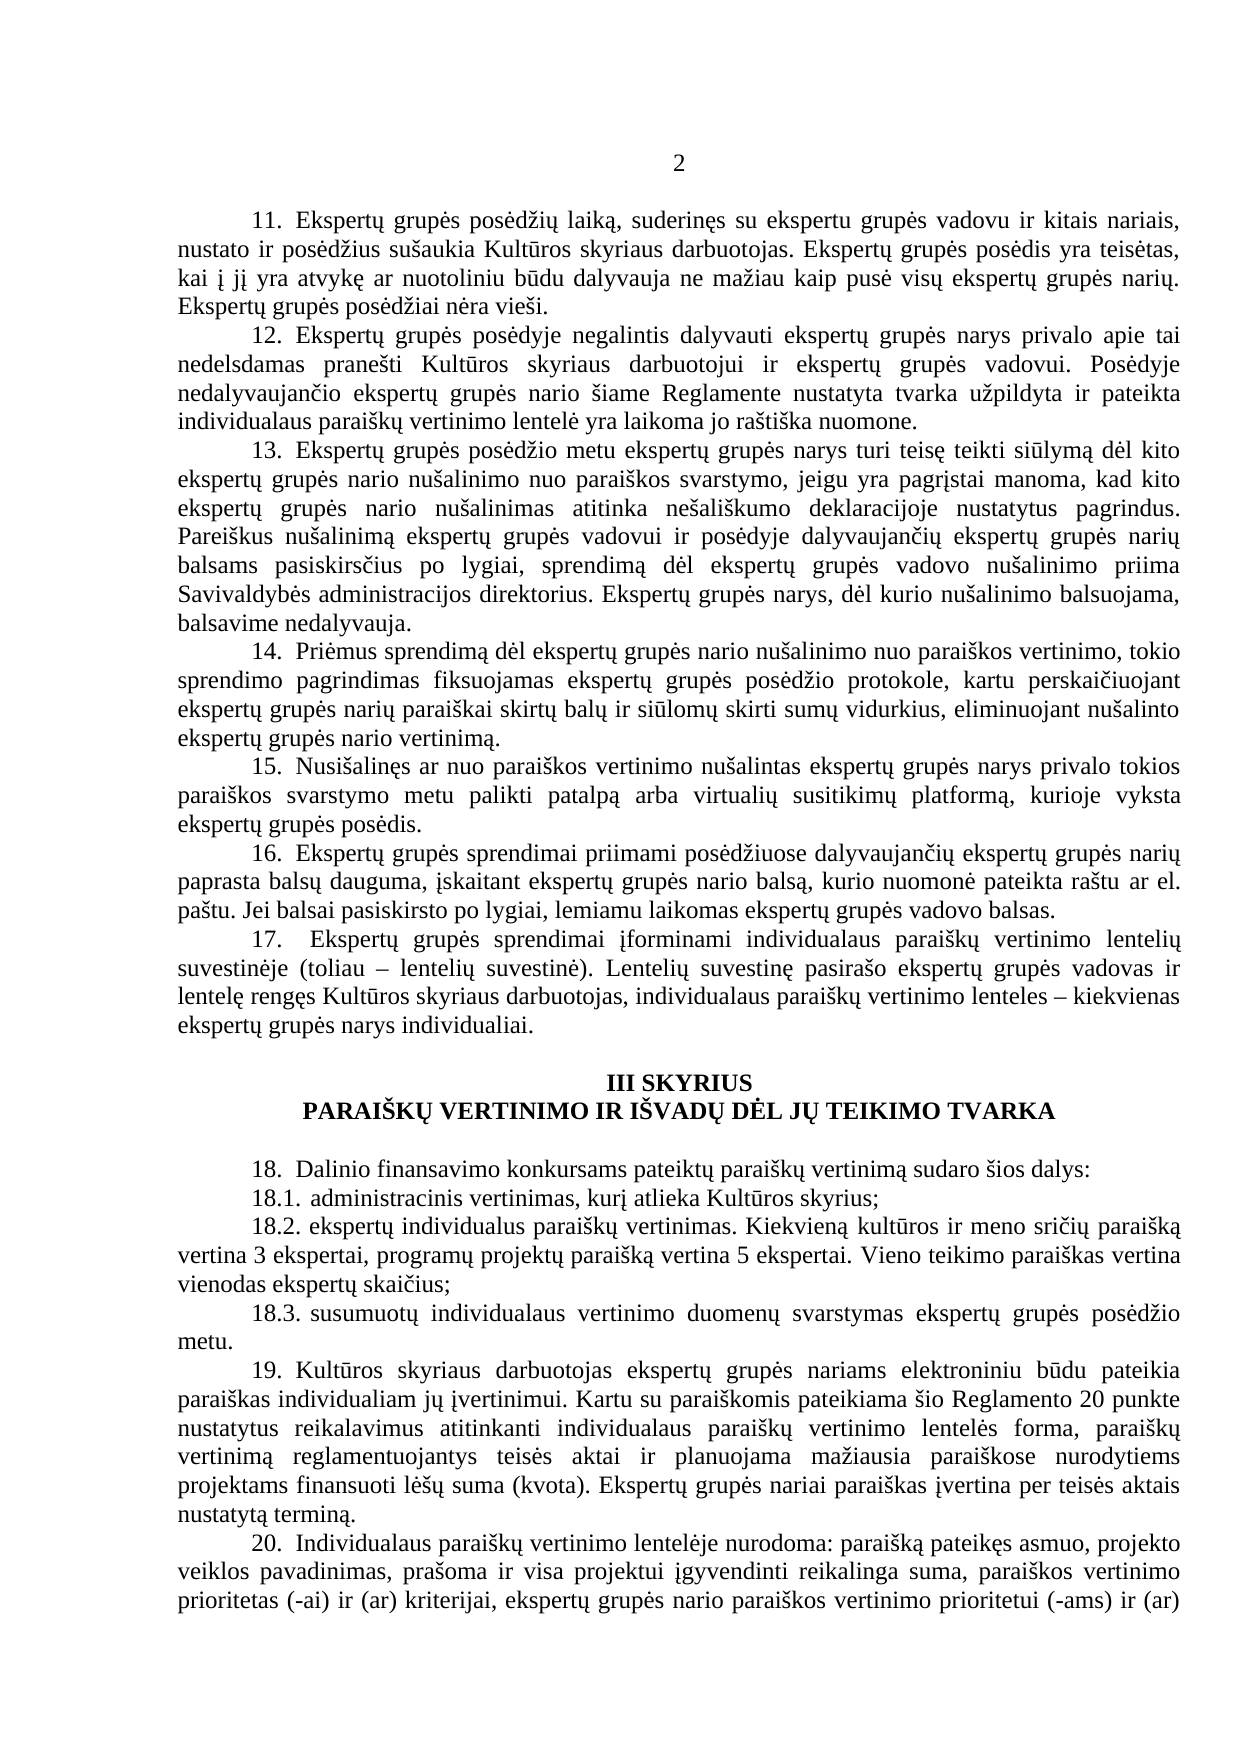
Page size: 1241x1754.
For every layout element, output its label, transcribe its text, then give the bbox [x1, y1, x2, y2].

text 16. Ekspertų grupės sprendimai priimami posėdžiuose dalyvaujančių ekspertų grupės narių paprasta balsų dauguma, įskaitant ekspertų grupės nario balsą, kurio nuomonė pateikta raštu ar el. paštu. Jei balsai pasiskirsto po lygiai, lemiamu laikomas ekspertų grupės vadovo balsas. [177, 838, 1181, 924]
text 13. Ekspertų grupės posėdžio metu ekspertų grupės narys turi teisę teikti siūlymą dėl kito ekspertų grupės nario nušalinimo nuo paraiškos svarstymo, jeigu yra pagrįstai manoma, kad kito ekspertų grupės nario nušalinimas atitinka nešališkumo deklaracijoje nustatytus pagrindus. Pareiškus nušalinimą ekspertų grupės vadovui ir posėdyje dalyvaujančių ekspertų grupės narių balsams pasiskirsčius po lygiai, sprendimą dėl ekspertų grupės vadovo nušalinimo priima Savivaldybės administracijos direktorius. Ekspertų grupės narys, dėl kurio nušalinimo balsuojama, balsavime nedalyvauja. [177, 435, 1181, 636]
text PARAIŠKŲ VERTINIMO IR IŠVADŲ DĖL JŲ TEIKIMO TVARKA [177, 1096, 1181, 1125]
text 18.1. administracinis vertinimas, kurį atlieka Kultūros skyrius; [177, 1183, 1181, 1211]
text 18. Dalinio finansavimo konkursams pateiktų paraiškų vertinimą sudaro šios dalys: [177, 1154, 1181, 1183]
text 15. Nusišalinęs ar nuo paraiškos vertinimo nušalintas ekspertų grupės narys privalo tokios paraiškos svarstymo metu palikti patalpą arba virtualių susitikimų platformą, kurioje vyksta ekspertų grupės posėdis. [177, 751, 1181, 838]
text 12. Ekspertų grupės posėdyje negalintis dalyvauti ekspertų grupės narys privalo apie tai nedelsdamas pranešti Kultūros skyriaus darbuotojui ir ekspertų grupės vadovui. Posėdyje nedalyvaujančio ekspertų grupės nario šiame Reglamente nustatyta tvarka užpildyta ir pateikta individualaus paraiškų vertinimo lentelė yra laikoma jo raštiška nuomone. [177, 320, 1181, 435]
text III SKYRIUS [177, 1068, 1181, 1096]
text 17. Ekspertų grupės sprendimai įforminami individualaus paraiškų vertinimo lentelių suvestinėje (toliau – lentelių suvestinė). Lentelių suvestinę pasirašo ekspertų grupės vadovas ir lentelę rengęs Kultūros skyriaus darbuotojas, individualaus paraiškų vertinimo lenteles – kiekvienas ekspertų grupės narys individualiai. [177, 924, 1181, 1039]
text 11. Ekspertų grupės posėdžių laiką, suderinęs su ekspertu grupės vadovu ir kitais nariais, nustato ir posėdžius sušaukia Kultūros skyriaus darbuotojas. Ekspertų grupės posėdis yra teisėtas, kai į jį yra atvykę ar nuotoliniu būdu dalyvauja ne mažiau kaip pusė visų ekspertų grupės narių. Ekspertų grupės posėdžiai nėra vieši. [177, 205, 1181, 320]
text 19. Kultūros skyriaus darbuotojas ekspertų grupės nariams elektroniniu būdu pateikia paraiškas individualiam jų įvertinimui. Kartu su paraiškomis pateikiama šio Reglamento 20 punkte nustatytus reikalavimus atitinkanti individualaus paraiškų vertinimo lentelės forma, paraiškų vertinimą reglamentuojantys teisės aktai ir planuojama mažiausia paraiškose nurodytiems projektams finansuoti lėšų suma (kvota). Ekspertų grupės nariai paraiškas įvertina per teisės aktais nustatytą terminą. [177, 1355, 1181, 1528]
text 18.3. susumuotų individualaus vertinimo duomenų svarstymas ekspertų grupės posėdžio metu. [177, 1298, 1181, 1355]
text 18.2. ekspertų individualus paraiškų vertinimas. Kiekvieną kultūros ir meno sričių paraišką vertina 3 ekspertai, programų projektų paraišką vertina 5 ekspertai. Vieno teikimo paraiškas vertina vienodas ekspertų skaičius; [177, 1211, 1181, 1298]
text 20. Individualaus paraiškų vertinimo lentelėje nurodoma: paraišką pateikęs asmuo, projekto veiklos pavadinimas, prašoma ir visa projektui įgyvendinti reikalinga suma, paraiškos vertinimo prioritetas (-ai) ir (ar) kriterijai, ekspertų grupės nario paraiškos vertinimo prioritetui (-ams) ir (ar) [177, 1528, 1181, 1614]
text 14. Priėmus sprendimą dėl ekspertų grupės nario nušalinimo nuo paraiškos vertinimo, tokio sprendimo pagrindimas fiksuojamas ekspertų grupės posėdžio protokole, kartu perskaičiuojant ekspertų grupės narių paraiškai skirtų balų ir siūlomų skirti sumų vidurkius, eliminuojant nušalinto ekspertų grupės nario vertinimą. [177, 636, 1181, 751]
